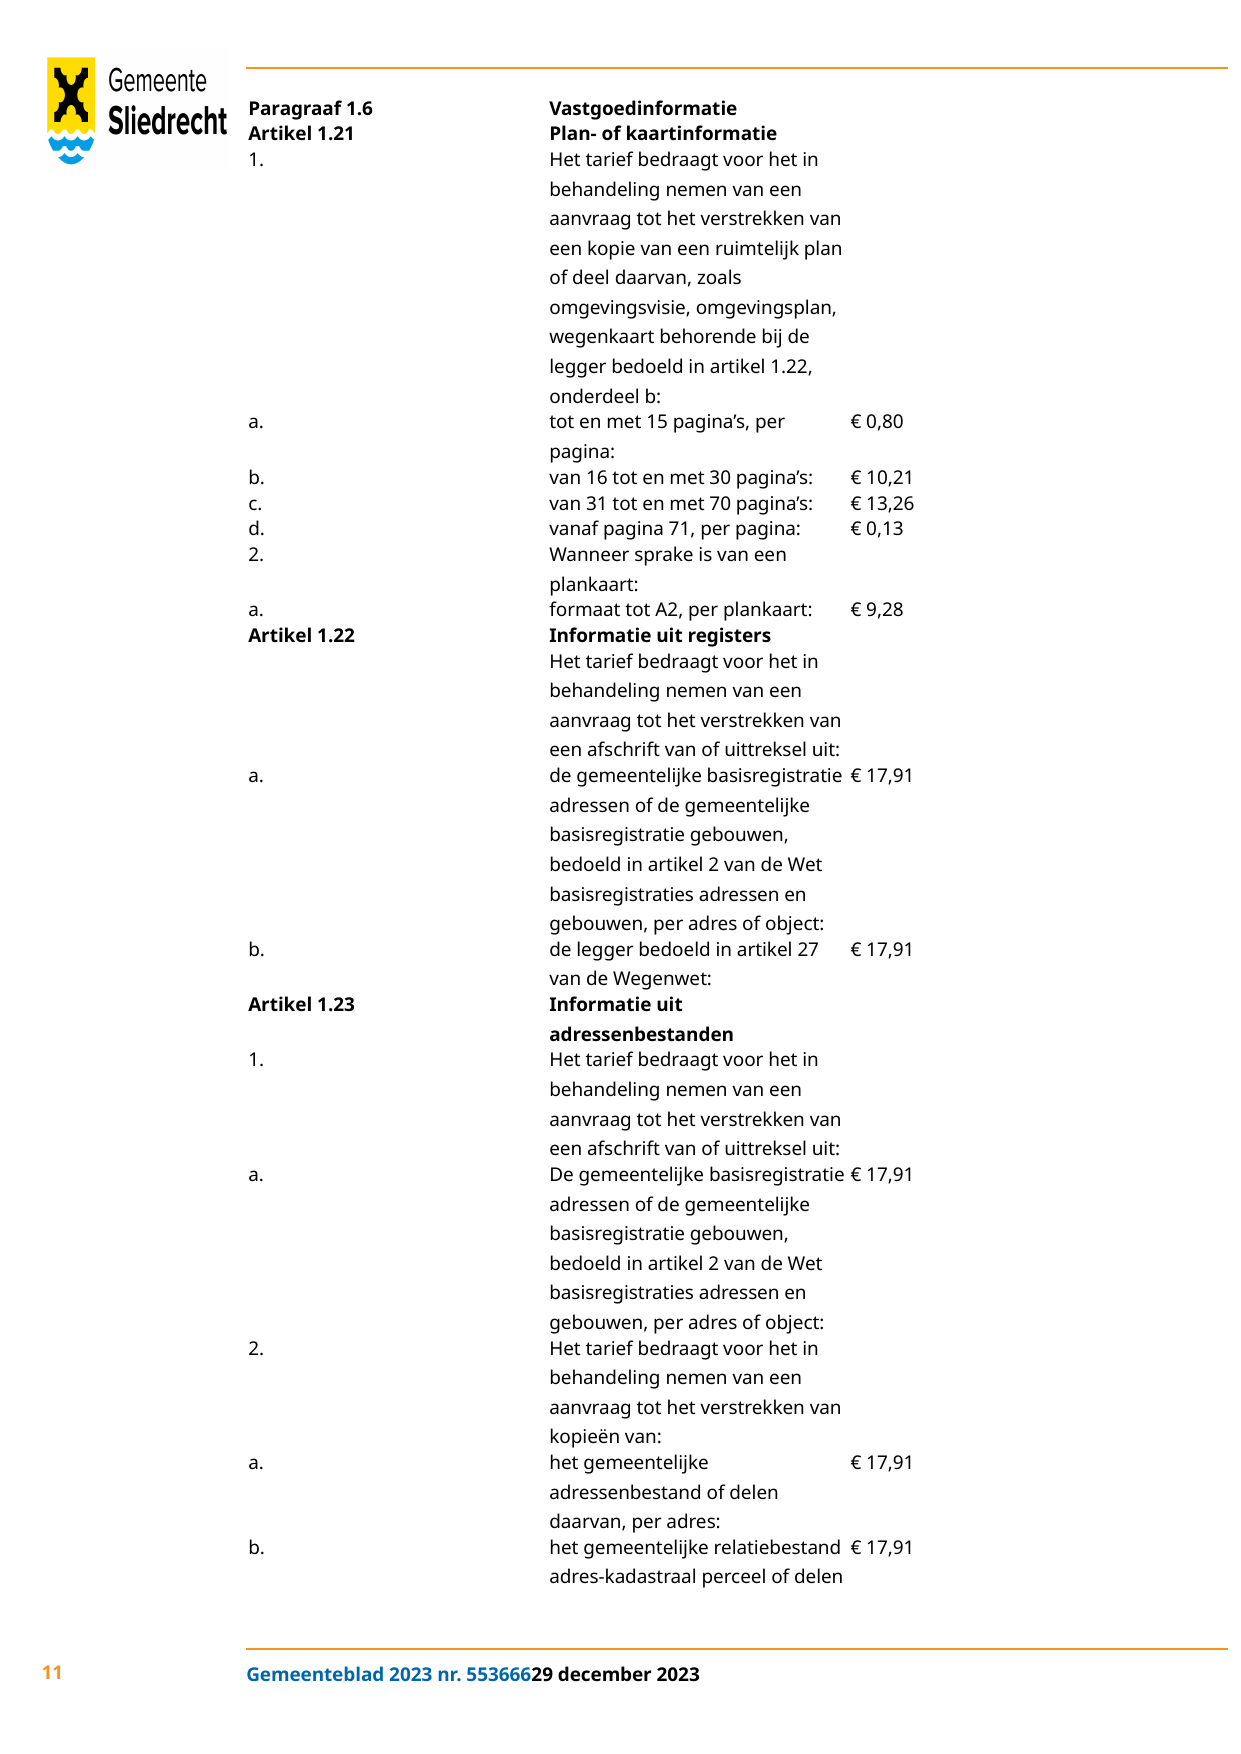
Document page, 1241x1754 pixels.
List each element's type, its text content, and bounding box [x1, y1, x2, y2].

table_cell Het tarief bedraagt voor het in behandeling nemen van een aanvraag tot het verstrekken van een kopie van een ruimtelijk plan of deel daarvan, zoals omgevingsvisie, omgevingsplan, wegenkaart behorende bij de legger bedoeld in artikel 1.22, onderdeel b: [549, 146, 850, 409]
table_cell [850, 622, 1152, 648]
table_cell [850, 1335, 1152, 1449]
table_cell d. [248, 515, 549, 541]
table_cell van 31 tot en met 70 pagina’s: [549, 490, 850, 515]
table_cell [850, 121, 1152, 146]
table_cell Artikel 1.22 [248, 622, 549, 648]
table_cell c. [248, 490, 549, 515]
table_cell € 17,91 [850, 1449, 1152, 1534]
table_cell € 10,21 [850, 464, 1152, 490]
table_cell a. [248, 1449, 549, 1534]
table_cell € 17,91 [850, 1534, 1152, 1589]
table_cell Het tarief bedraagt voor het in behandeling nemen van een aanvraag tot het verstrekken van een afschrift van of uittreksel uit: [549, 1047, 850, 1161]
table_cell 1. [248, 146, 549, 409]
table_cell [850, 146, 1152, 409]
table_cell € 9,28 [850, 596, 1152, 622]
table_cell 1. [248, 1047, 549, 1161]
table_cell € 17,91 [850, 936, 1152, 991]
table_cell Plan- of kaartinformatie [549, 121, 850, 146]
table_cell het gemeentelijke relatiebestand adres-kadastraal perceel of delen [549, 1534, 850, 1589]
table_cell € 0,80 [850, 409, 1152, 464]
picture [41, 47, 231, 172]
table_cell a. [248, 1161, 549, 1335]
table_cell formaat tot A2, per plankaart: [549, 596, 850, 622]
table_cell a. [248, 763, 549, 936]
table_cell De gemeentelijke basisregistratie adressen of de gemeentelijke basisregistratie gebouwen, bedoeld in artikel 2 van de Wet basisregistraties adressen en gebouwen, per adres of object: [549, 1161, 850, 1335]
table_cell het gemeentelijke adressenbestand of delen daarvan, per adres: [549, 1449, 850, 1534]
table_cell vanaf pagina 71, per pagina: [549, 515, 850, 541]
table_cell Het tarief bedraagt voor het in behandeling nemen van een aanvraag tot het verstrekken van een afschrift van of uittreksel uit: [549, 648, 850, 762]
table_cell [248, 648, 549, 762]
table_cell a. [248, 409, 549, 464]
table_cell b. [248, 1534, 549, 1589]
table_cell tot en met 15 pagina’s, per pagina: [549, 409, 850, 464]
table_cell 2. [248, 541, 549, 596]
table_cell de legger bedoeld in artikel 27 van de Wegenwet: [549, 936, 850, 991]
table_cell [850, 648, 1152, 762]
table_cell a. [248, 596, 549, 622]
table_cell Artikel 1.23 [248, 991, 549, 1047]
table_cell Informatie uit registers [549, 622, 850, 648]
table_cell [850, 95, 1152, 121]
table_cell € 17,91 [850, 1161, 1152, 1335]
table_cell [850, 541, 1152, 596]
table_cell € 0,13 [850, 515, 1152, 541]
table_cell 2. [248, 1335, 549, 1449]
table_cell b. [248, 464, 549, 490]
table_cell de gemeentelijke basisregistratie adressen of de gemeentelijke basisregistratie gebouwen, bedoeld in artikel 2 van de Wet basisregistraties adressen en gebouwen, per adres of object: [549, 763, 850, 936]
table_cell Paragraaf 1.6 [248, 95, 549, 121]
table_cell b. [248, 936, 549, 991]
table_cell Vastgoedinformatie [549, 95, 850, 121]
table_cell Artikel 1.21 [248, 121, 549, 146]
table_cell Wanneer sprake is van een plankaart: [549, 541, 850, 596]
table_cell [850, 991, 1152, 1047]
table_cell Informatie uit adressenbestanden [549, 991, 850, 1047]
table_cell € 13,26 [850, 490, 1152, 515]
table_cell € 17,91 [850, 763, 1152, 936]
table_cell [850, 1047, 1152, 1161]
table_cell van 16 tot en met 30 pagina’s: [549, 464, 850, 490]
table_cell Het tarief bedraagt voor het in behandeling nemen van een aanvraag tot het verstrekken van kopieën van: [549, 1335, 850, 1449]
